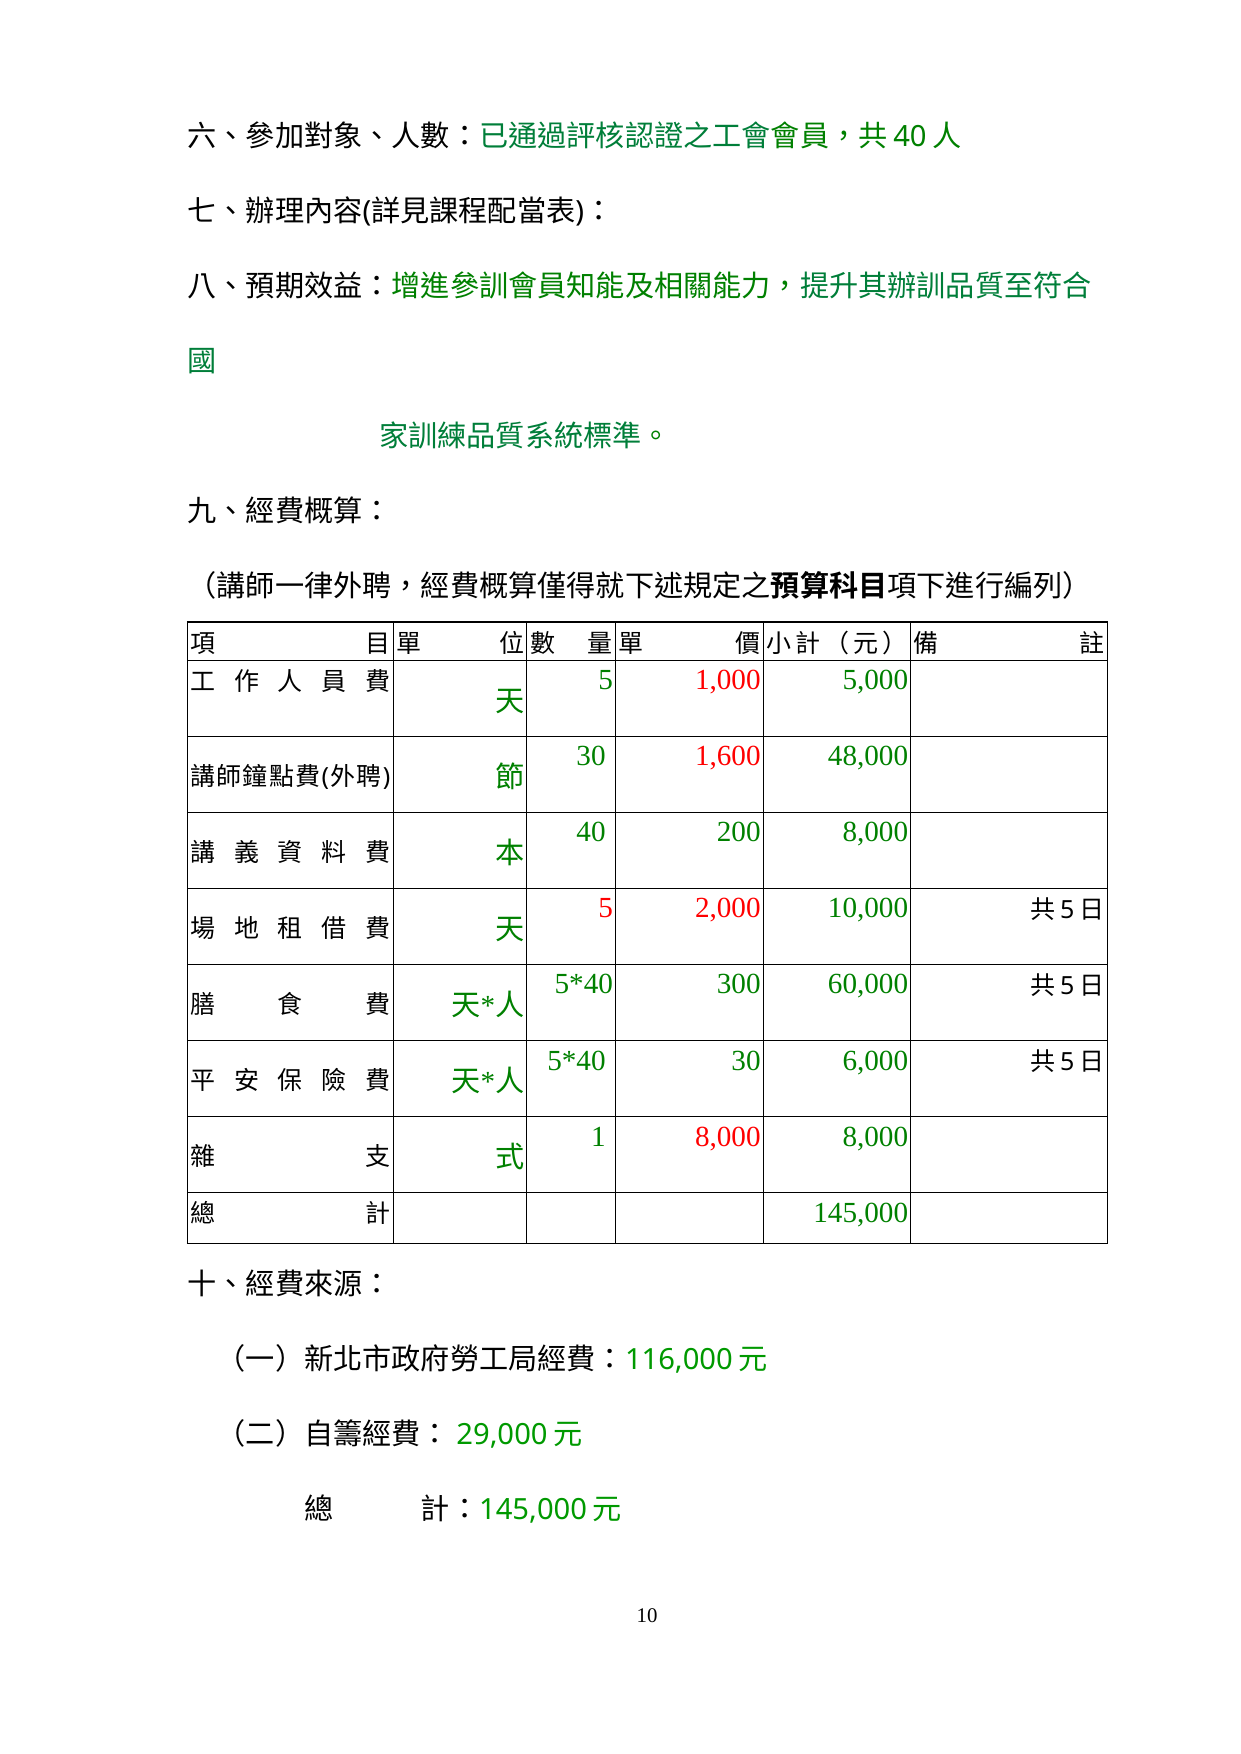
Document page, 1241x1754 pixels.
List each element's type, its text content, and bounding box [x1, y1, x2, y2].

table_cell 式 [394, 1117, 526, 1192]
table_header 數量 [527, 623, 615, 660]
table_cell 30 [527, 737, 615, 812]
table_cell [911, 813, 1107, 888]
table_cell 1 [527, 1117, 615, 1192]
table_cell 雜支 [188, 1117, 393, 1192]
table_cell 天 [394, 889, 526, 964]
table_cell [911, 1193, 1107, 1243]
table_header 項目 [188, 623, 393, 660]
table_cell 145,000 [764, 1193, 910, 1243]
table_cell 8,000 [764, 1117, 910, 1192]
table_cell 5*40 [527, 1041, 615, 1116]
table_cell 平安保險費 [188, 1041, 393, 1116]
table_cell 8,000 [616, 1117, 763, 1192]
text 七、辦理內容(詳見課程配當表)： [187, 171, 1106, 246]
table_cell 共5日 [911, 965, 1107, 1040]
text （二）自籌經費： 29,000元 [187, 1394, 1106, 1469]
table_cell [911, 661, 1107, 736]
table_cell [616, 1193, 763, 1243]
table_cell [911, 1117, 1107, 1192]
text 家訓練品質系統標準。 [379, 396, 1106, 471]
table_cell 工作人員費 [188, 661, 393, 736]
table_cell 300 [616, 965, 763, 1040]
table_cell 5,000 [764, 661, 910, 736]
table_cell 5 [527, 661, 615, 736]
table_cell 40 [527, 813, 615, 888]
table_cell 講義資料費 [188, 813, 393, 888]
text 十、經費來源： [187, 1244, 1106, 1319]
table_cell 場地租借費 [188, 889, 393, 964]
table_cell 5 [527, 889, 615, 964]
table_cell 8,000 [764, 813, 910, 888]
table_cell [527, 1193, 615, 1243]
table_cell 共5日 [911, 1041, 1107, 1116]
table_cell 60,000 [764, 965, 910, 1040]
table_cell 膳食費 [188, 965, 393, 1040]
table_header 備註 [911, 623, 1107, 660]
text （一）新北市政府勞工局經費：116,000元 [187, 1319, 1106, 1394]
table_cell 節 [394, 737, 526, 812]
table_cell 10,000 [764, 889, 910, 964]
table_cell 本 [394, 813, 526, 888]
table_cell 總計 [188, 1193, 393, 1243]
table_cell 天*人 [394, 965, 526, 1040]
table_cell 6,000 [764, 1041, 910, 1116]
table_header 單位 [394, 623, 526, 660]
table_cell 5*40 [527, 965, 615, 1040]
text 六、參加對象、人數：已通過評核認證之工會會員，共40人 [187, 96, 1106, 171]
table_cell 200 [616, 813, 763, 888]
table_cell 共5日 [911, 889, 1107, 964]
table_cell 48,000 [764, 737, 910, 812]
text 八、預期效益：增進參訓會員知能及相關能力，提升其辦訓品質至符合國 [187, 246, 1106, 396]
text （講師一律外聘，經費概算僅得就下述規定之預算科目項下進行編列） [187, 546, 1106, 621]
table_cell [394, 1193, 526, 1243]
table_cell 1,600 [616, 737, 763, 812]
table_cell [911, 737, 1107, 812]
table_header 單價 [616, 623, 763, 660]
table_cell 2,000 [616, 889, 763, 964]
table_cell 30 [616, 1041, 763, 1116]
table_header 小計（元） [764, 623, 910, 660]
table_cell 天 [394, 661, 526, 736]
table_cell 講師鐘點費(外聘) [188, 737, 393, 812]
table_cell 天*人 [394, 1041, 526, 1116]
table_cell 1,000 [616, 661, 763, 736]
text 總 計：145,000元 [187, 1469, 1106, 1544]
text 九、經費概算： [187, 471, 1106, 546]
